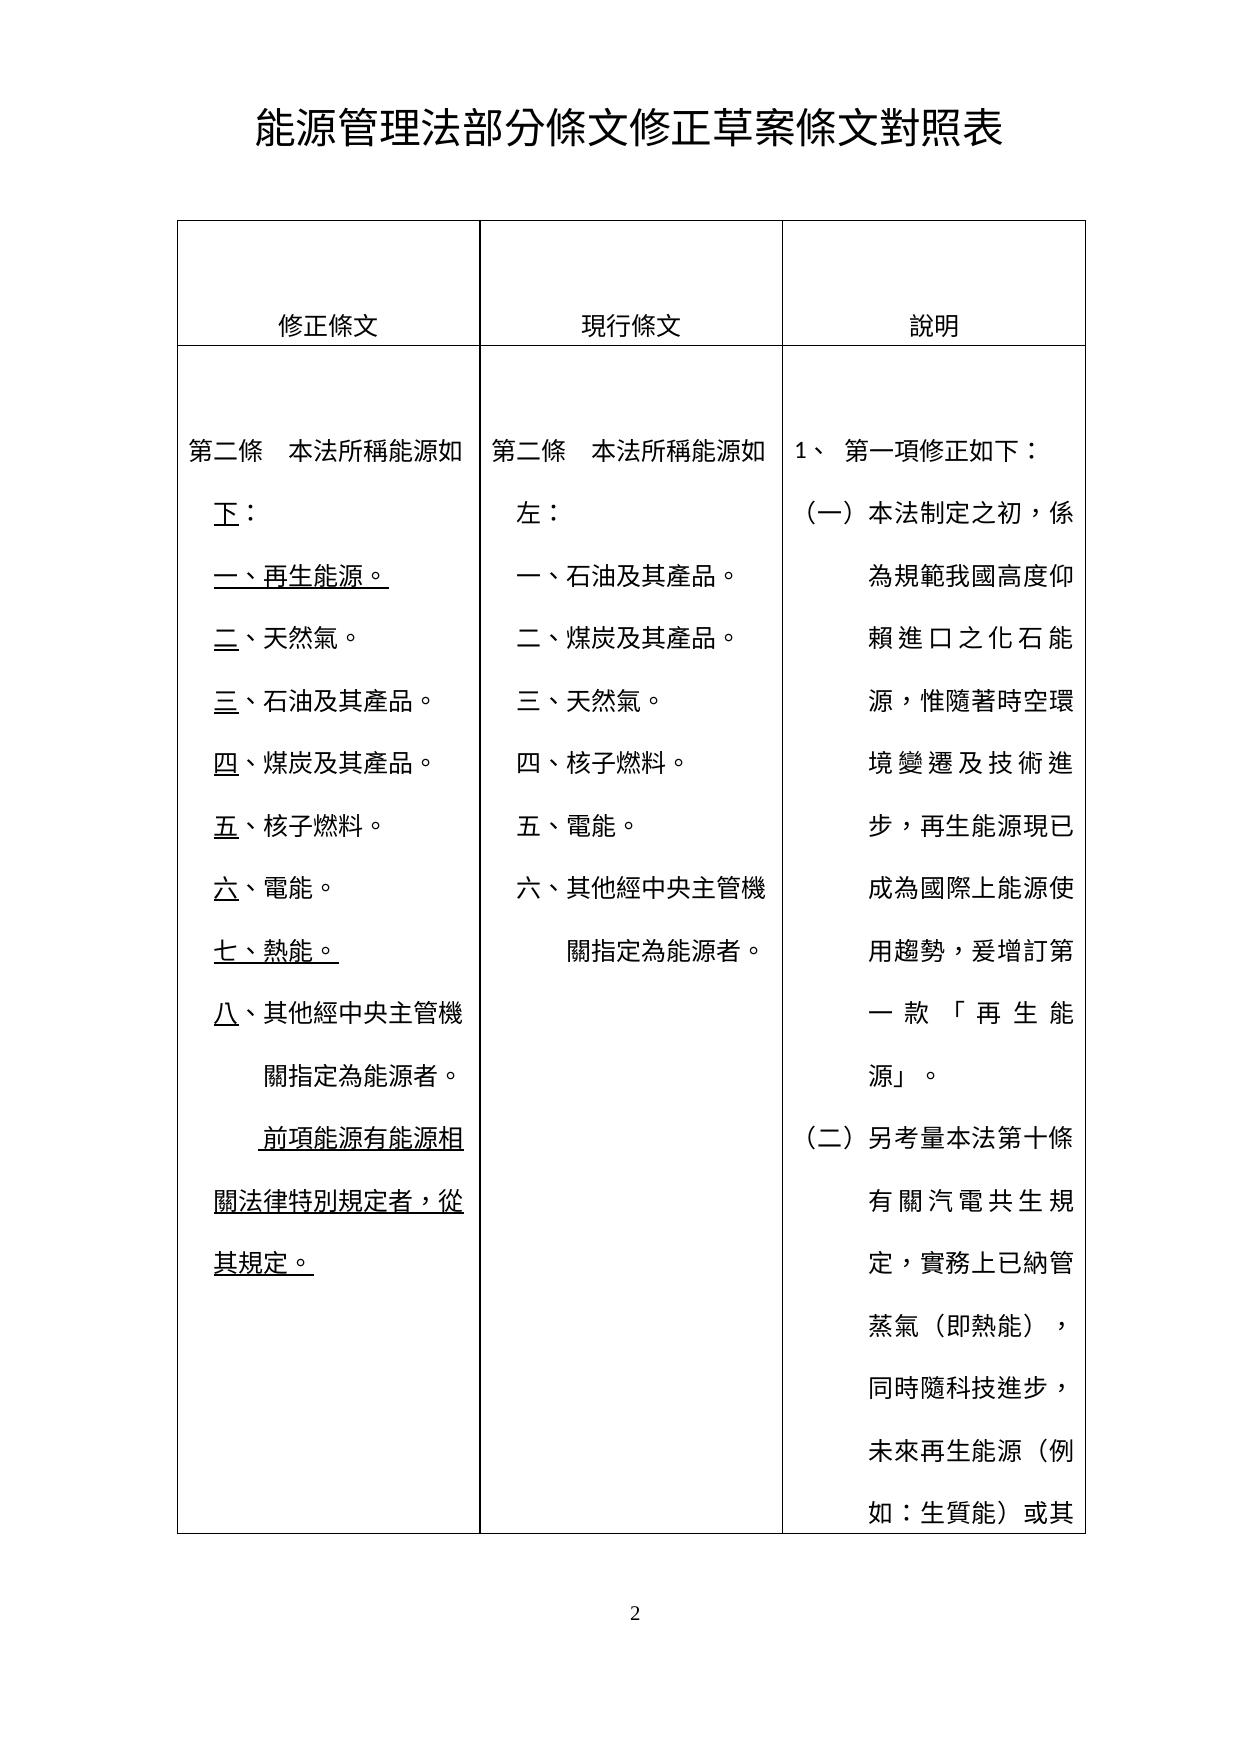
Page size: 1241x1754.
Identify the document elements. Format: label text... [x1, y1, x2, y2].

table_cell 第二條 本法所稱能源如左： 一、石油及其產品。 二、煤炭及其產品。 三、天然氣。 四、核子燃料。 五、電能。 六、其他經中央主管機 關指定為能源者。 [481, 346, 782, 1532]
text 能源管理法部分條文修正草案條文對照表 [177, 95, 1081, 155]
table_header 說明 [783, 221, 1085, 345]
table_cell 第一項修正如下： （一）本法制定之初，係為規範我國高度仰賴進口之化石能源，惟隨著時空環境變遷及技術進步，再生能源現已成為國際上能源使用趨勢，爰增訂第一款「再生能源」。 （二）另考量本法第十條有關汽電共生規定，實務上已納管蒸氣（即熱能），同時隨科技進步，未來再生能源（例如：生質能）或其 [783, 346, 1085, 1532]
table_header 修正條文 [178, 221, 479, 345]
table_cell 第二條 本法所稱能源如下： 一、再生能源。 二、天然氣。 三、石油及其產品。 四、煤炭及其產品。 五、核子燃料。 六、電能。 七、熱能。 八、其他經中央主管機 關指定為能源者。 前項能源有能源相關法律特別規定者，從其規定。 [178, 346, 479, 1532]
table_header 現行條文 [481, 221, 782, 345]
